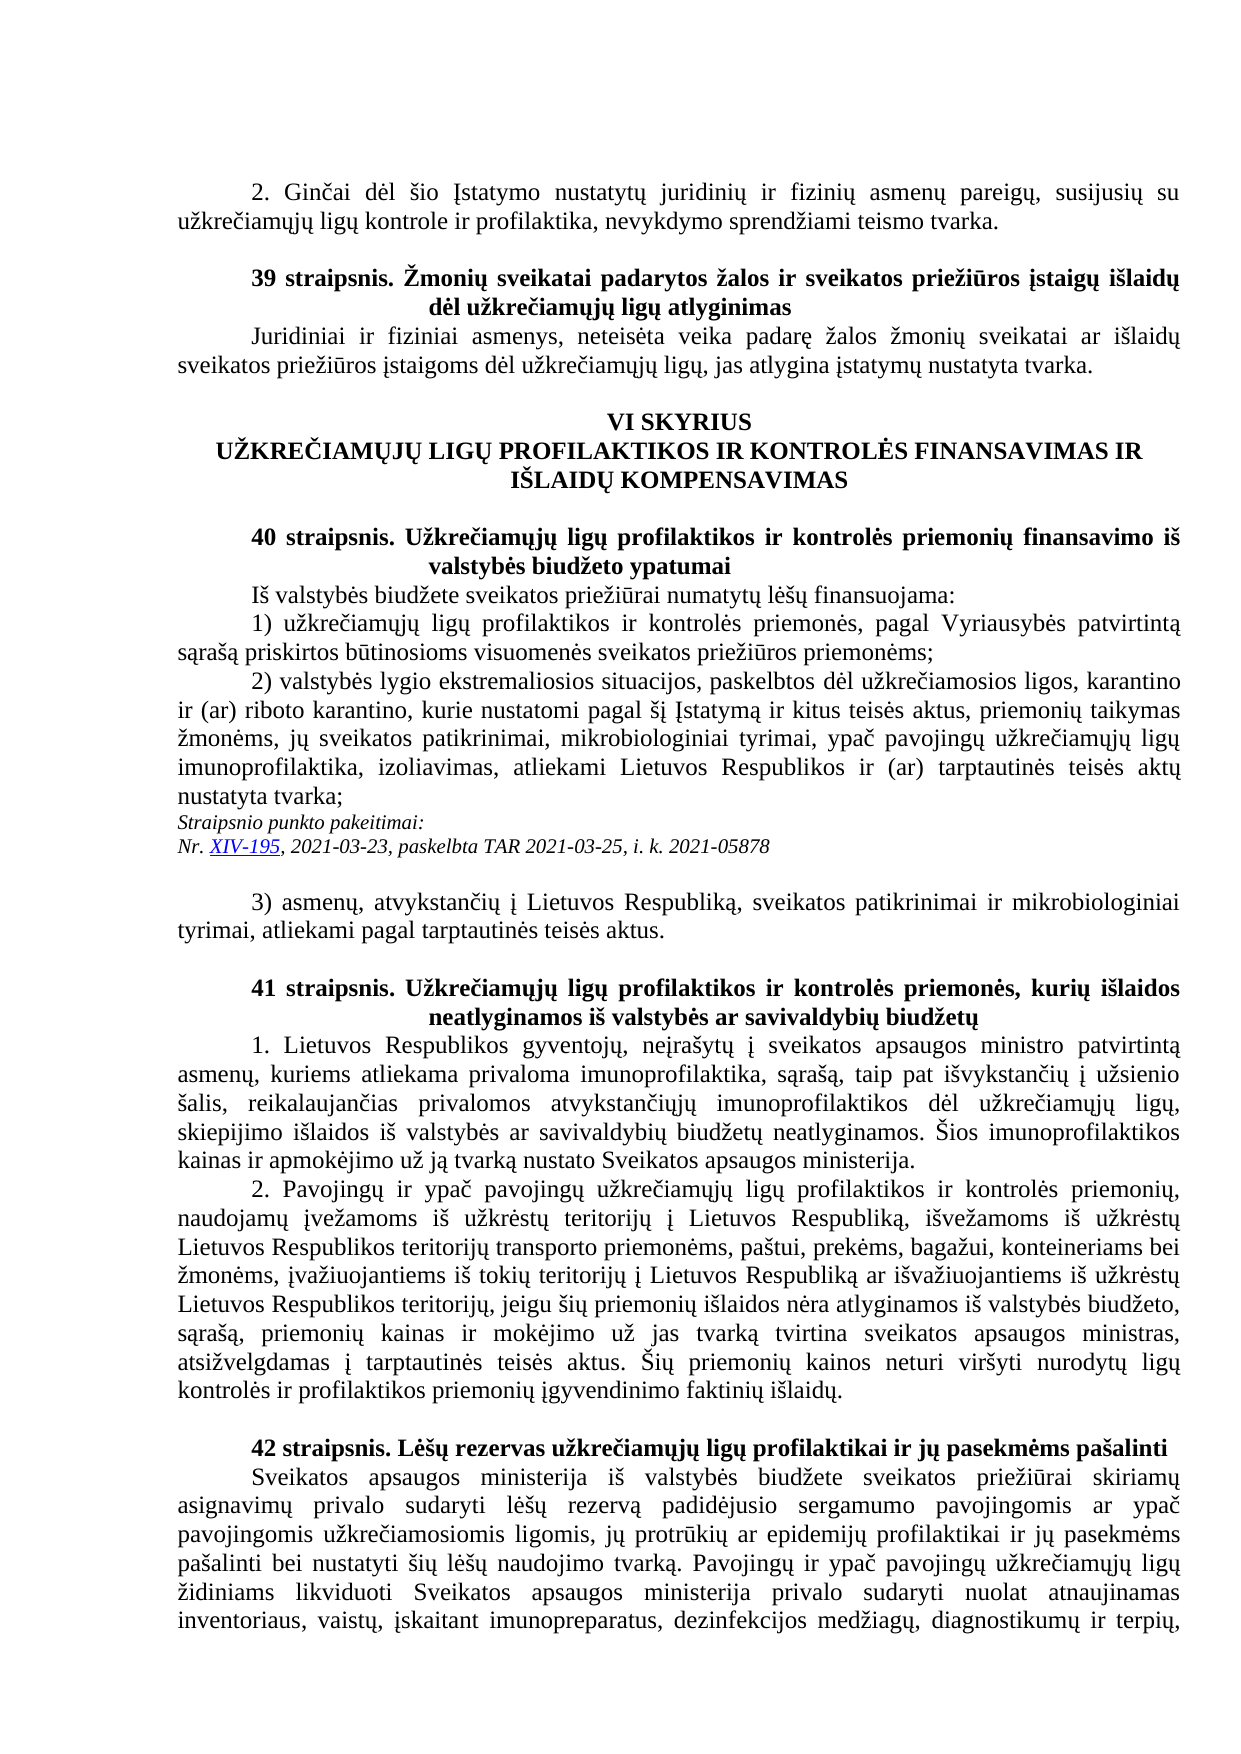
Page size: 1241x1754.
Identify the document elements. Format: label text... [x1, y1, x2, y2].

text 2. Ginčai dėl šio Įstatymo nustatytų juridinių ir fizinių asmenų pareigų, susijusių su užkrečiamųjų ligų kontrole ir profilaktika, nevykdymo sprendžiami teismo tvarka. [177, 177, 1181, 235]
text 39 straipsnis. Žmonių sveikatai padarytos žalos ir sveikatos priežiūros įstaigų išlaidų dėl užkrečiamųjų ligų atlyginimas [251, 263, 1181, 321]
text Nr. XIV-195, 2021-03-23, paskelbta TAR 2021-03-25, i. k. 2021-05878 [177, 834, 1181, 858]
text 1) užkrečiamųjų ligų profilaktikos ir kontrolės priemonės, pagal Vyriausybės patvirtintą sąrašą priskirtos būtinosioms visuomenės sveikatos priežiūros priemonėms; [177, 608, 1181, 666]
text 2. Pavojingų ir ypač pavojingų užkrečiamųjų ligų profilaktikos ir kontrolės priemonių, naudojamų įvežamoms iš užkrėstų teritorijų į Lietuvos Respubliką, išvežamoms iš užkrėstų Lietuvos Respublikos teritorijų transporto priemonėms, paštui, prekėms, bagažui, konteineriams bei žmonėms, įvažiuojantiems iš tokių teritorijų į Lietuvos Respubliką ar išvažiuojantiems iš užkrėstų Lietuvos Respublikos teritorijų, jeigu šių priemonių išlaidos nėra atlyginamos iš valstybės biudžeto, sąrašą, priemonių kainas ir mokėjimo už jas tvarką tvirtina sveikatos apsaugos ministras, atsižvelgdamas į tarptautinės teisės aktus. Šių priemonių kainos neturi viršyti nurodytų ligų kontrolės ir profilaktikos priemonių įgyvendinimo faktinių išlaidų. [177, 1174, 1181, 1404]
text 3) asmenų, atvykstančių į Lietuvos Respubliką, sveikatos patikrinimai ir mikrobiologiniai tyrimai, atliekami pagal tarptautinės teisės aktus. [177, 887, 1181, 944]
text 42 straipsnis. Lėšų rezervas užkrečiamųjų ligų profilaktikai ir jų pasekmėms pašalinti [177, 1433, 1181, 1462]
text Straipsnio punkto pakeitimai: [177, 810, 1181, 834]
text 1. Lietuvos Respublikos gyventojų, neįrašytų į sveikatos apsaugos ministro patvirtintą asmenų, kuriems atliekama privaloma imunoprofilaktika, sąrašą, taip pat išvykstančių į užsienio šalis, reikalaujančias privalomos atvykstančiųjų imunoprofilaktikos dėl užkrečiamųjų ligų, skiepijimo išlaidos iš valstybės ar savivaldybių biudžetų neatlyginamos. Šios imunoprofilaktikos kainas ir apmokėjimo už ją tvarką nustato Sveikatos apsaugos ministerija. [177, 1030, 1181, 1174]
text 2) valstybės lygio ekstremaliosios situacijos, paskelbtos dėl užkrečiamosios ligos, karantino ir (ar) riboto karantino, kurie nustatomi pagal šį Įstatymą ir kitus teisės aktus, priemonių taikymas žmonėms, jų sveikatos patikrinimai, mikrobiologiniai tyrimai, ypač pavojingų užkrečiamųjų ligų imunoprofilaktika, izoliavimas, atliekami Lietuvos Respublikos ir (ar) tarptautinės teisės aktų nustatyta tvarka; [177, 666, 1181, 810]
text 41 straipsnis. Užkrečiamųjų ligų profilaktikos ir kontrolės priemonės, kurių išlaidos neatlyginamos iš valstybės ar savivaldybių biudžetų [251, 973, 1181, 1030]
text 40 straipsnis. Užkrečiamųjų ligų profilaktikos ir kontrolės priemonių finansavimo iš valstybės biudžeto ypatumai [251, 522, 1181, 580]
text VI SKYRIUS [177, 407, 1181, 436]
text Iš valstybės biudžete sveikatos priežiūrai numatytų lėšų finansuojama: [177, 580, 1181, 608]
text Juridiniai ir fiziniai asmenys, neteisėta veika padarę žalos žmonių sveikatai ar išlaidų sveikatos priežiūros įstaigoms dėl užkrečiamųjų ligų, jas atlygina įstatymų nustatyta tvarka. [177, 321, 1181, 378]
text UŽKREČIAMŲJŲ LIGŲ PROFILAKTIKOS IR KONTROLĖS FINANSAVIMAS IR IŠLAIDŲ KOMPENSAVIMAS [177, 436, 1181, 493]
text Sveikatos apsaugos ministerija iš valstybės biudžete sveikatos priežiūrai skiriamų asignavimų privalo sudaryti lėšų rezervą padidėjusio sergamumo pavojingomis ar ypač pavojingomis užkrečiamosiomis ligomis, jų protrūkių ar epidemijų profilaktikai ir jų pasekmėms pašalinti bei nustatyti šių lėšų naudojimo tvarką. Pavojingų ir ypač pavojingų užkrečiamųjų ligų židiniams likviduoti Sveikatos apsaugos ministerija privalo sudaryti nuolat atnaujinamas inventoriaus, vaistų, įskaitant imunopreparatus, dezinfekcijos medžiagų, diagnostikumų ir terpių, [177, 1462, 1181, 1634]
